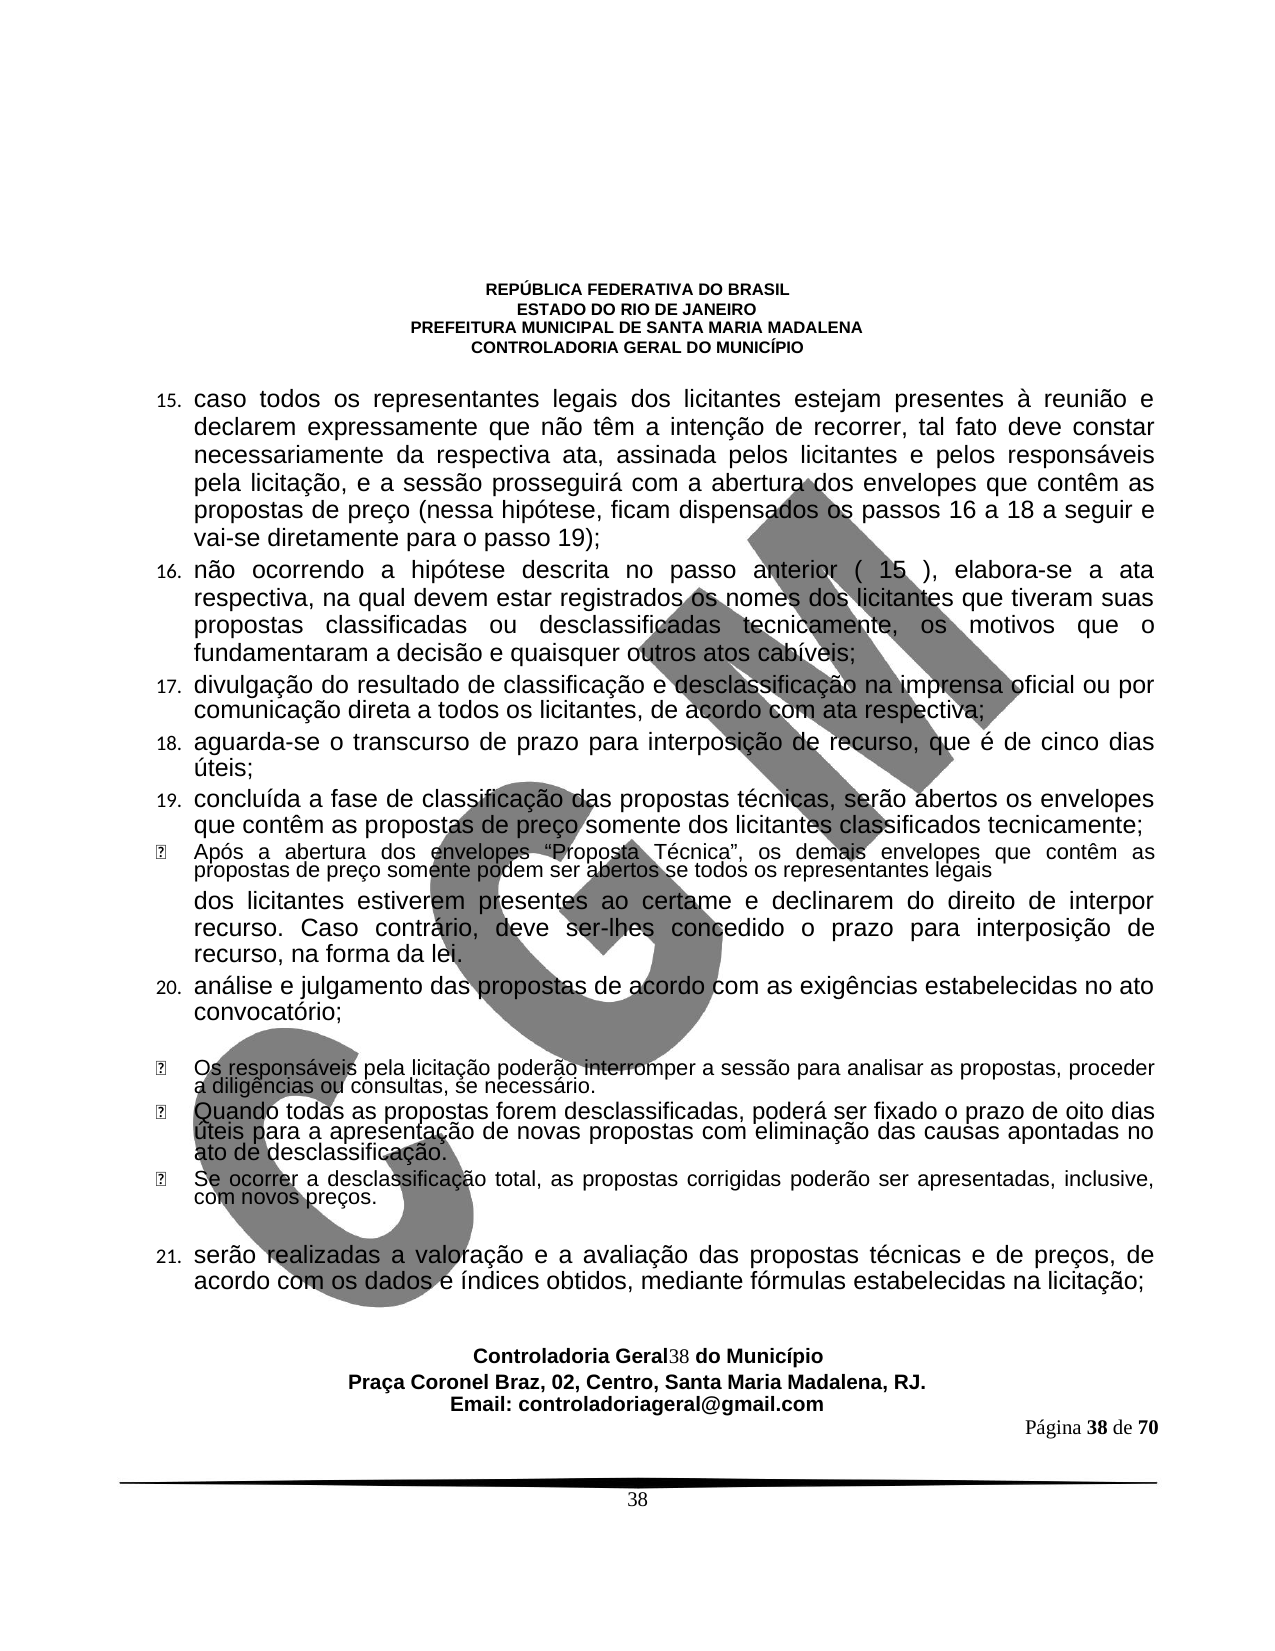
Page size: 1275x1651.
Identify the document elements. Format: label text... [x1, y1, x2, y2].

text REPÚBLICA FEDERATIVA DO BRASIL [485, 285, 1158, 299]
text CONTROLADORIA GERAL DO MUNICÍPIO [471, 337, 1158, 357]
text Praça Coronel Braz, 02, Centro, Santa Maria Madalena, RJ. Email: controladoriageral@gmail.com [348, 1372, 927, 1416]
text PREFEITURA MUNICIPAL DE SANTA MARIA MADALENA [410, 318, 1158, 337]
text ESTADO DO RIO DE JANEIRO [517, 299, 1158, 318]
text Controladoria Geral38 do Município [473, 1343, 1158, 1368]
text Página 38 de 70 [156, 1416, 1158, 1421]
